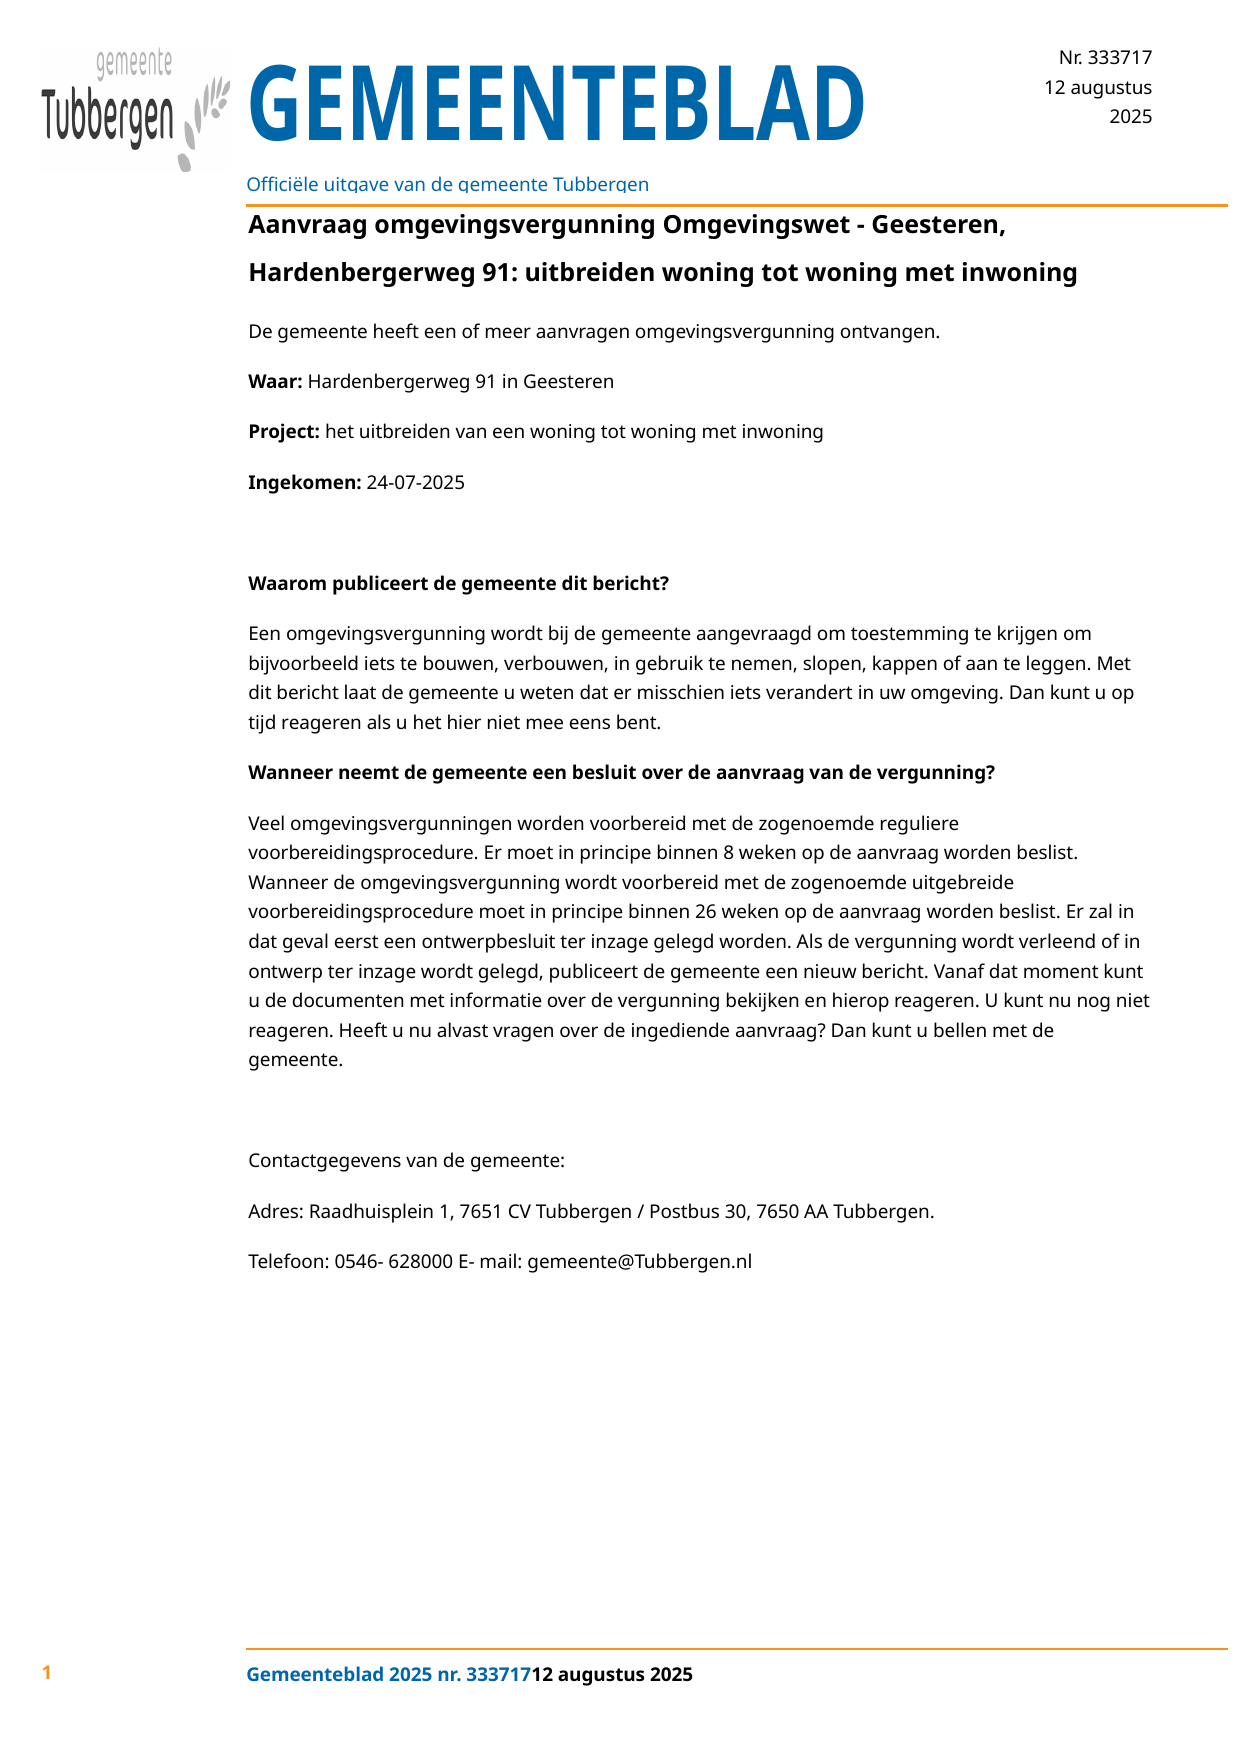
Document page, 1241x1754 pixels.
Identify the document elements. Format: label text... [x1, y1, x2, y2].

text Veel omgevingsvergunningen worden voorbereid met de zogenoemde reguliere voorbereidingsprocedure. Er moet in principe binnen 8 weken op de aanvraag worden beslist. Wanneer de omgevingsvergunning wordt voorbereid met de zogenoemde uitgebreide voorbereidingsprocedure moet in principe binnen 26 weken op de aanvraag worden beslist. Er zal in dat geval eerst een ontwerpbesluit ter inzage gelegd worden. Als de vergunning wordt verleend of in ontwerp ter inzage wordt gelegd, publiceert de gemeente een nieuw bericht. Vanaf dat moment kunt u de documenten met informatie over de vergunning bekijken en hierop reageren. U kunt nu nog niet reageren. Heeft u nu alvast vragen over de ingediende aanvraag? Dan kunt u bellen met de gemeente. [248, 810, 1152, 1072]
text Waar: Hardenbergerweg 91 in Geesteren [248, 368, 1152, 394]
text Project: het uitbreiden van een woning tot woning met inwoning [248, 419, 1152, 444]
text Adres: Raadhuisplein 1, 7651 CV Tubbergen / Postbus 30, 7650 AA Tubbergen. [248, 1198, 1152, 1224]
text Ingekomen: 24-07-2025 [248, 469, 1152, 495]
picture [41, 47, 231, 172]
text Een omgevingsvergunning wordt bij de gemeente aangevraagd om toestemming te krijgen om bijvoorbeeld iets te bouwen, verbouwen, in gebruik te nemen, slopen, kappen of aan te leggen. Met dit bericht laat de gemeente u weten dat er misschien iets verandert in uw omgeving. Dan kunt u op tijd reageren als u het hier niet mee eens bent. [248, 620, 1152, 735]
text Aanvraag omgevingsvergunning Omgevingswet - Geesteren, Hardenbergerweg 91: uitbreiden woning tot woning met inwoning [248, 207, 1152, 288]
text Telefoon: 0546- 628000 E- mail: gemeente@Tubbergen.nl [248, 1248, 1152, 1274]
text Wanneer neemt de gemeente een besluit over de aanvraag van de vergunning? [248, 759, 1152, 785]
text De gemeente heeft een of meer aanvragen omgevingsvergunning ontvangen. [248, 318, 1152, 344]
text Waarom publiceert de gemeente dit bericht? [248, 570, 1152, 596]
text Contactgegevens van de gemeente: [248, 1147, 1152, 1173]
